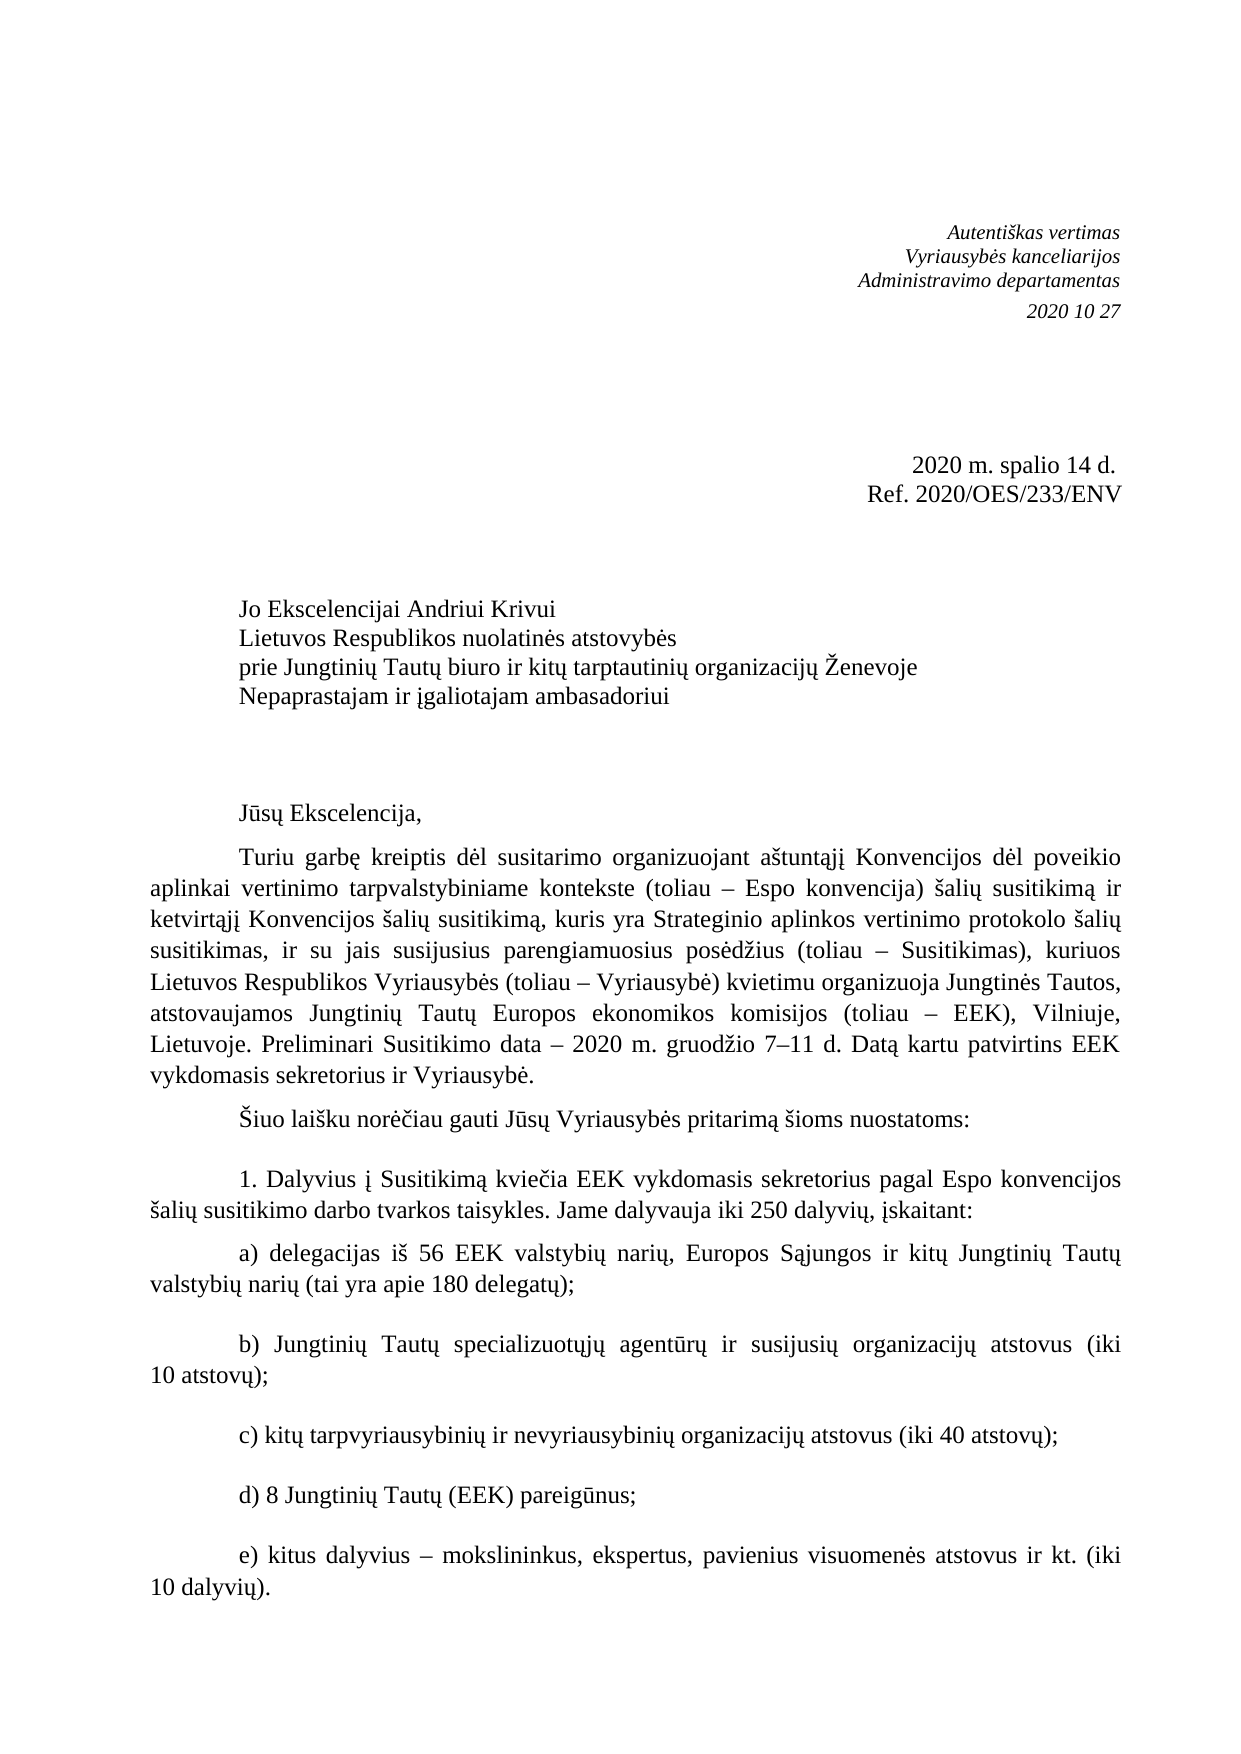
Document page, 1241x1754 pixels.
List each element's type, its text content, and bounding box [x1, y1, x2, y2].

text c) kitų tarpvyriausybinių ir nevyriausybinių organizacijų atstovus (iki 40 atstovų); [150, 1418, 1122, 1449]
text Jo Ekscelencijai Andriui Krivui [150, 594, 1122, 623]
text prie Jungtinių Tautų biuro ir kitų tarptautinių organizacijų Ženevoje [150, 652, 1122, 681]
text Autentiškas vertimas [150, 220, 1122, 244]
text a) delegacijas iš 56 EEK valstybių narių, Europos Sąjungos ir kitų Jungtinių Tautų valstybių narių (tai yra apie 180 delegatų); [150, 1236, 1122, 1298]
text 1. Dalyvius į Susitikimą kviečia EEK vykdomasis sekretorius pagal Espo konvencijos šalių susitikimo darbo tvarkos taisykles. Jame dalyvauja iki 250 dalyvių, įskaitant: [150, 1161, 1122, 1224]
text Administravimo departamentas [27, 268, 1122, 292]
text b) Jungtinių Tautų specializuotųjų agentūrų ir susijusių organizacijų atstovus (iki 10 atstovų); [150, 1327, 1122, 1389]
text 2020 m. spalio 14 d. [150, 451, 1122, 479]
text d) 8 Jungtinių Tautų (EEK) pareigūnus; [150, 1478, 1122, 1509]
text Lietuvos Respublikos nuolatinės atstovybės [150, 623, 1122, 652]
text Ref. 2020/OES/233/ENV [150, 479, 1122, 508]
text Šiuo laišku norėčiau gauti Jūsų Vyriausybės pritarimą šioms nuostatoms: [150, 1101, 1122, 1132]
text 2020 10 27 [961, 292, 1122, 323]
text Nepaprastajam ir įgaliotajam ambasadoriui [150, 681, 1122, 709]
text Jūsų Ekscelencija, [150, 796, 1122, 827]
text Vyriausybės kanceliarijos [150, 244, 1122, 268]
text e) kitus dalyvius – mokslininkus, ekspertus, pavienius visuomenės atstovus ir kt. (iki 10 dalyvių). [150, 1538, 1122, 1601]
text Turiu garbę kreiptis dėl susitarimo organizuojant aštuntąjį Konvencijos dėl poveikio aplinkai vertinimo tarpvalstybiniame kontekste (toliau – Espo konvencija) šalių susitikimą ir ketvirtąjį Konvencijos šalių susitikimą, kuris yra Strateginio aplinkos vertinimo protokolo šalių susitikimas, ir su jais susijusius parengiamuosius posėdžius (toliau – Susitikimas), kuriuos Lietuvos Respublikos Vyriausybės (toliau – Vyriausybė) kvietimu organizuoja Jungtinės Tautos, atstovaujamos Jungtinių Tautų Europos ekonomikos komisijos (toliau – EEK), Vilniuje, Lietuvoje. Preliminari Susitikimo data – 2020 m. gruodžio 7–11 d. Datą kartu patvirtins EEK vykdomasis sekretorius ir Vyriausybė. [150, 839, 1122, 1089]
